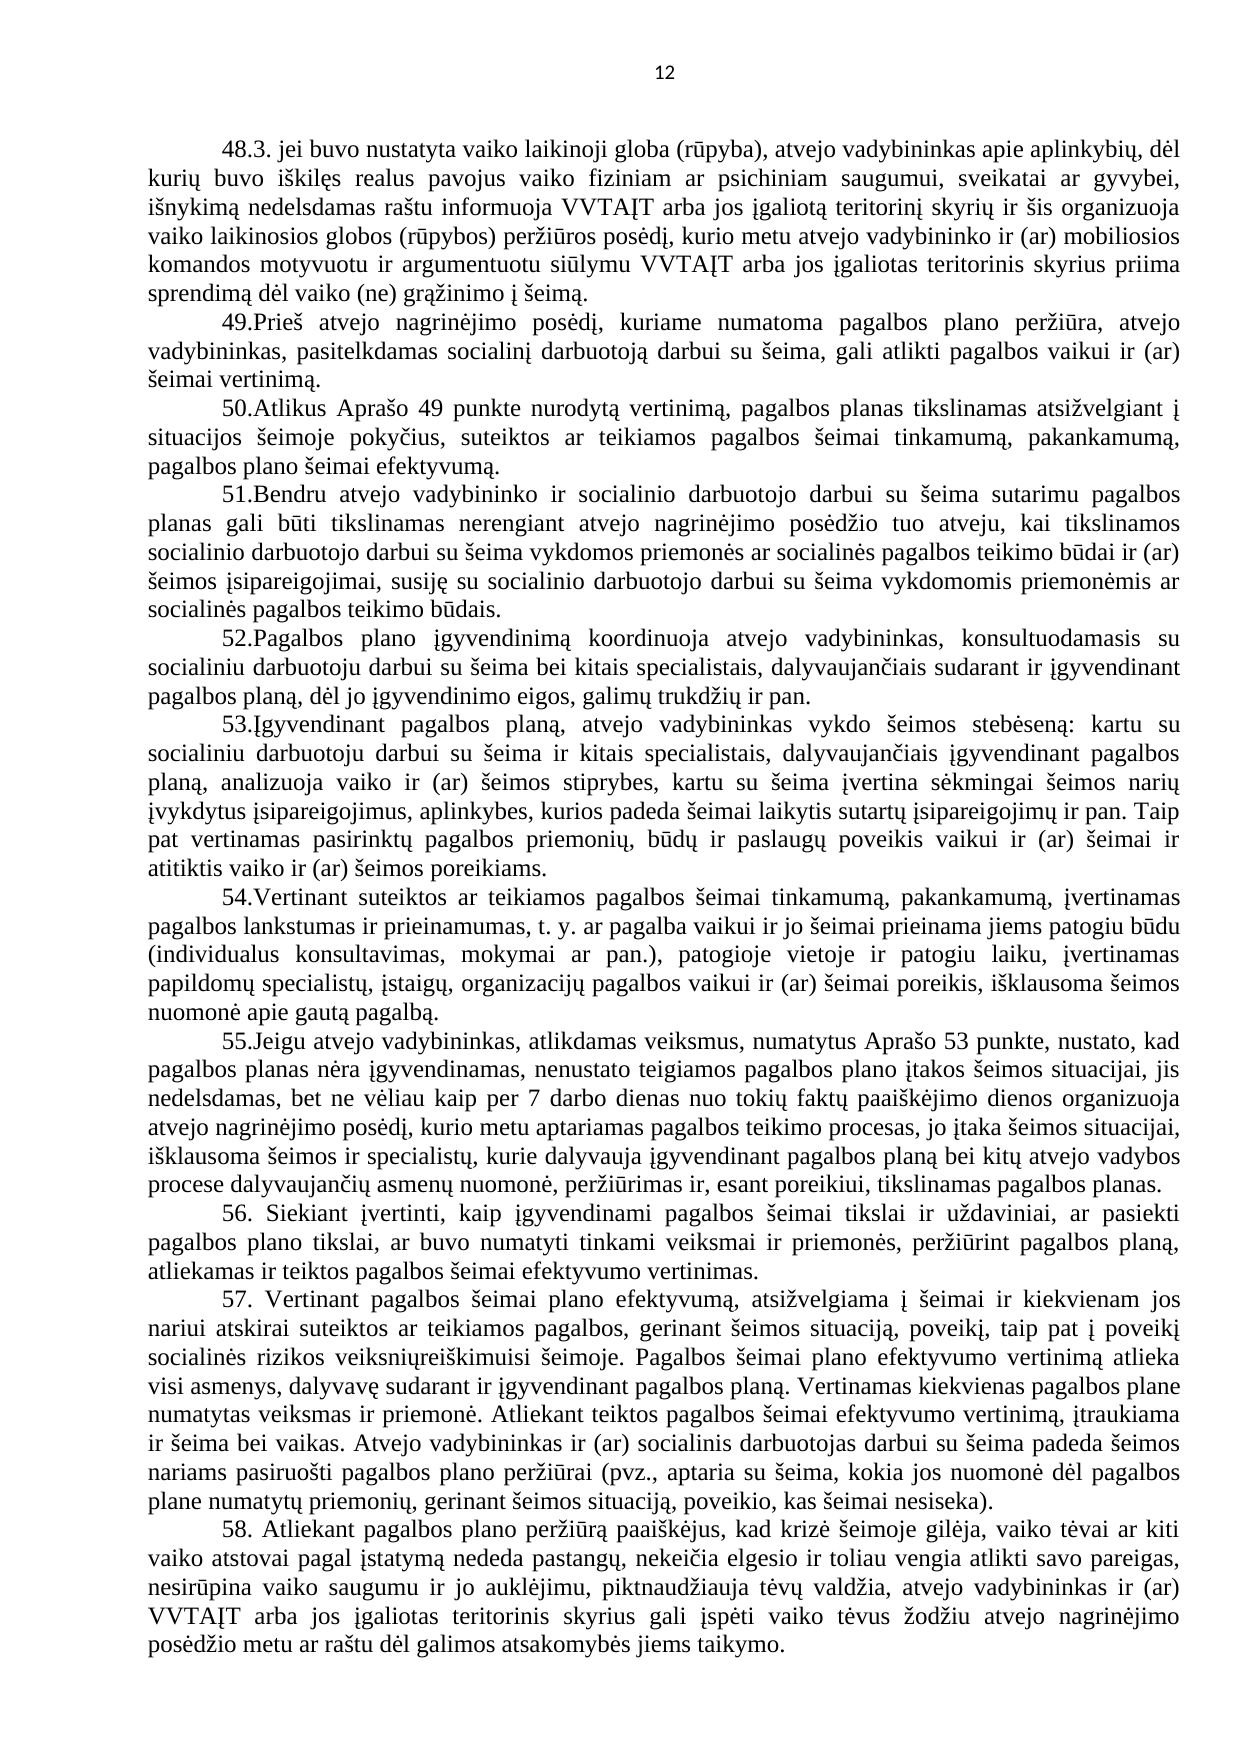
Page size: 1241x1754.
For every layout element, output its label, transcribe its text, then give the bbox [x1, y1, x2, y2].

text 54.Vertinant suteiktos ar teikiamos pagalbos šeimai tinkamumą, pakankamumą, įvertinamas pagalbos lankstumas ir prieinamumas, t. y. ar pagalba vaikui ir jo šeimai prieinama jiems patogiu būdu (individualus konsultavimas, mokymai ar pan.), patogioje vietoje ir patogiu laiku, įvertinamas papildomų specialistų, įstaigų, organizacijų pagalbos vaikui ir (ar) šeimai poreikis, išklausoma šeimos nuomonė apie gautą pagalbą. [148, 882, 1181, 1026]
text 49.Prieš atvejo nagrinėjimo posėdį, kuriame numatoma pagalbos plano peržiūra, atvejo vadybininkas, pasitelkdamas socialinį darbuotoją darbui su šeima, gali atlikti pagalbos vaikui ir (ar) šeimai vertinimą. [148, 307, 1181, 393]
text 57. Vertinant pagalbos šeimai plano efektyvumą, atsižvelgiama į šeimai ir kiekvienam jos nariui atskirai suteiktos ar teikiamos pagalbos, gerinant šeimos situaciją, poveikį, taip pat į poveikį socialinės rizikos veiksniųreiškimuisi šeimoje. Pagalbos šeimai plano efektyvumo vertinimą atlieka visi asmenys, dalyvavę sudarant ir įgyvendinant pagalbos planą. Vertinamas kiekvienas pagalbos plane numatytas veiksmas ir priemonė. Atliekant teiktos pagalbos šeimai efektyvumo vertinimą, įtraukiama ir šeima bei vaikas. Atvejo vadybininkas ir (ar) socialinis darbuotojas darbui su šeima padeda šeimos nariams pasiruošti pagalbos plano peržiūrai (pvz., aptaria su šeima, kokia jos nuomonė dėl pagalbos plane numatytų priemonių, gerinant šeimos situaciją, poveikio, kas šeimai nesiseka). [148, 1284, 1181, 1514]
text 55.Jeigu atvejo vadybininkas, atlikdamas veiksmus, numatytus Aprašo 53 punkte, nustato, kad pagalbos planas nėra įgyvendinamas, nenustato teigiamos pagalbos plano įtakos šeimos situacijai, jis nedelsdamas, bet ne vėliau kaip per 7 darbo dienas nuo tokių faktų paaiškėjimo dienos organizuoja atvejo nagrinėjimo posėdį, kurio metu aptariamas pagalbos teikimo procesas, jo įtaka šeimos situacijai, išklausoma šeimos ir specialistų, kurie dalyvauja įgyvendinant pagalbos planą bei kitų atvejo vadybos procese dalyvaujančių asmenų nuomonė, peržiūrimas ir, esant poreikiui, tikslinamas pagalbos planas. [148, 1026, 1181, 1198]
text 56. Siekiant įvertinti, kaip įgyvendinami pagalbos šeimai tikslai ir uždaviniai, ar pasiekti pagalbos plano tikslai, ar buvo numatyti tinkami veiksmai ir priemonės, peržiūrint pagalbos planą, atliekamas ir teiktos pagalbos šeimai efektyvumo vertinimas. [148, 1198, 1181, 1284]
text 48.3. jei buvo nustatyta vaiko laikinoji globa (rūpyba), atvejo vadybininkas apie aplinkybių, dėl kurių buvo iškilęs realus pavojus vaiko fiziniam ar psichiniam saugumui, sveikatai ar gyvybei, išnykimą nedelsdamas raštu informuoja VVTAĮT arba jos įgaliotą teritorinį skyrių ir šis organizuoja vaiko laikinosios globos (rūpybos) peržiūros posėdį, kurio metu atvejo vadybininko ir (ar) mobiliosios komandos motyvuotu ir argumentuotu siūlymu VVTAĮT arba jos įgaliotas teritorinis skyrius priima sprendimą dėl vaiko (ne) grąžinimo į šeimą. [148, 134, 1181, 307]
text 51.Bendru atvejo vadybininko ir socialinio darbuotojo darbui su šeima sutarimu pagalbos planas gali būti tikslinamas nerengiant atvejo nagrinėjimo posėdžio tuo atveju, kai tikslinamos socialinio darbuotojo darbui su šeima vykdomos priemonės ar socialinės pagalbos teikimo būdai ir (ar) šeimos įsipareigojimai, susiję su socialinio darbuotojo darbui su šeima vykdomomis priemonėmis ar socialinės pagalbos teikimo būdais. [148, 479, 1181, 623]
text 53.Įgyvendinant pagalbos planą, atvejo vadybininkas vykdo šeimos stebėseną: kartu su socialiniu darbuotoju darbui su šeima ir kitais specialistais, dalyvaujančiais įgyvendinant pagalbos planą, analizuoja vaiko ir (ar) šeimos stiprybes, kartu su šeima įvertina sėkmingai šeimos narių įvykdytus įsipareigojimus, aplinkybes, kurios padeda šeimai laikytis sutartų įsipareigojimų ir pan. Taip pat vertinamas pasirinktų pagalbos priemonių, būdų ir paslaugų poveikis vaikui ir (ar) šeimai ir atitiktis vaiko ir (ar) šeimos poreikiams. [148, 709, 1181, 882]
text 52.Pagalbos plano įgyvendinimą koordinuoja atvejo vadybininkas, konsultuodamasis su socialiniu darbuotoju darbui su šeima bei kitais specialistais, dalyvaujančiais sudarant ir įgyvendinant pagalbos planą, dėl jo įgyvendinimo eigos, galimų trukdžių ir pan. [148, 623, 1181, 709]
text 50.Atlikus Aprašo 49 punkte nurodytą vertinimą, pagalbos planas tikslinamas atsižvelgiant į situacijos šeimoje pokyčius, suteiktos ar teikiamos pagalbos šeimai tinkamumą, pakankamumą, pagalbos plano šeimai efektyvumą. [148, 393, 1181, 479]
text 58. Atliekant pagalbos plano peržiūrą paaiškėjus, kad krizė šeimoje gilėja, vaiko tėvai ar kiti vaiko atstovai pagal įstatymą nededa pastangų, nekeičia elgesio ir toliau vengia atlikti savo pareigas, nesirūpina vaiko saugumu ir jo auklėjimu, piktnaudžiauja tėvų valdžia, atvejo vadybininkas ir (ar) VVTAĮT arba jos įgaliotas teritorinis skyrius gali įspėti vaiko tėvus žodžiu atvejo nagrinėjimo posėdžio metu ar raštu dėl galimos atsakomybės jiems taikymo. [148, 1514, 1181, 1658]
